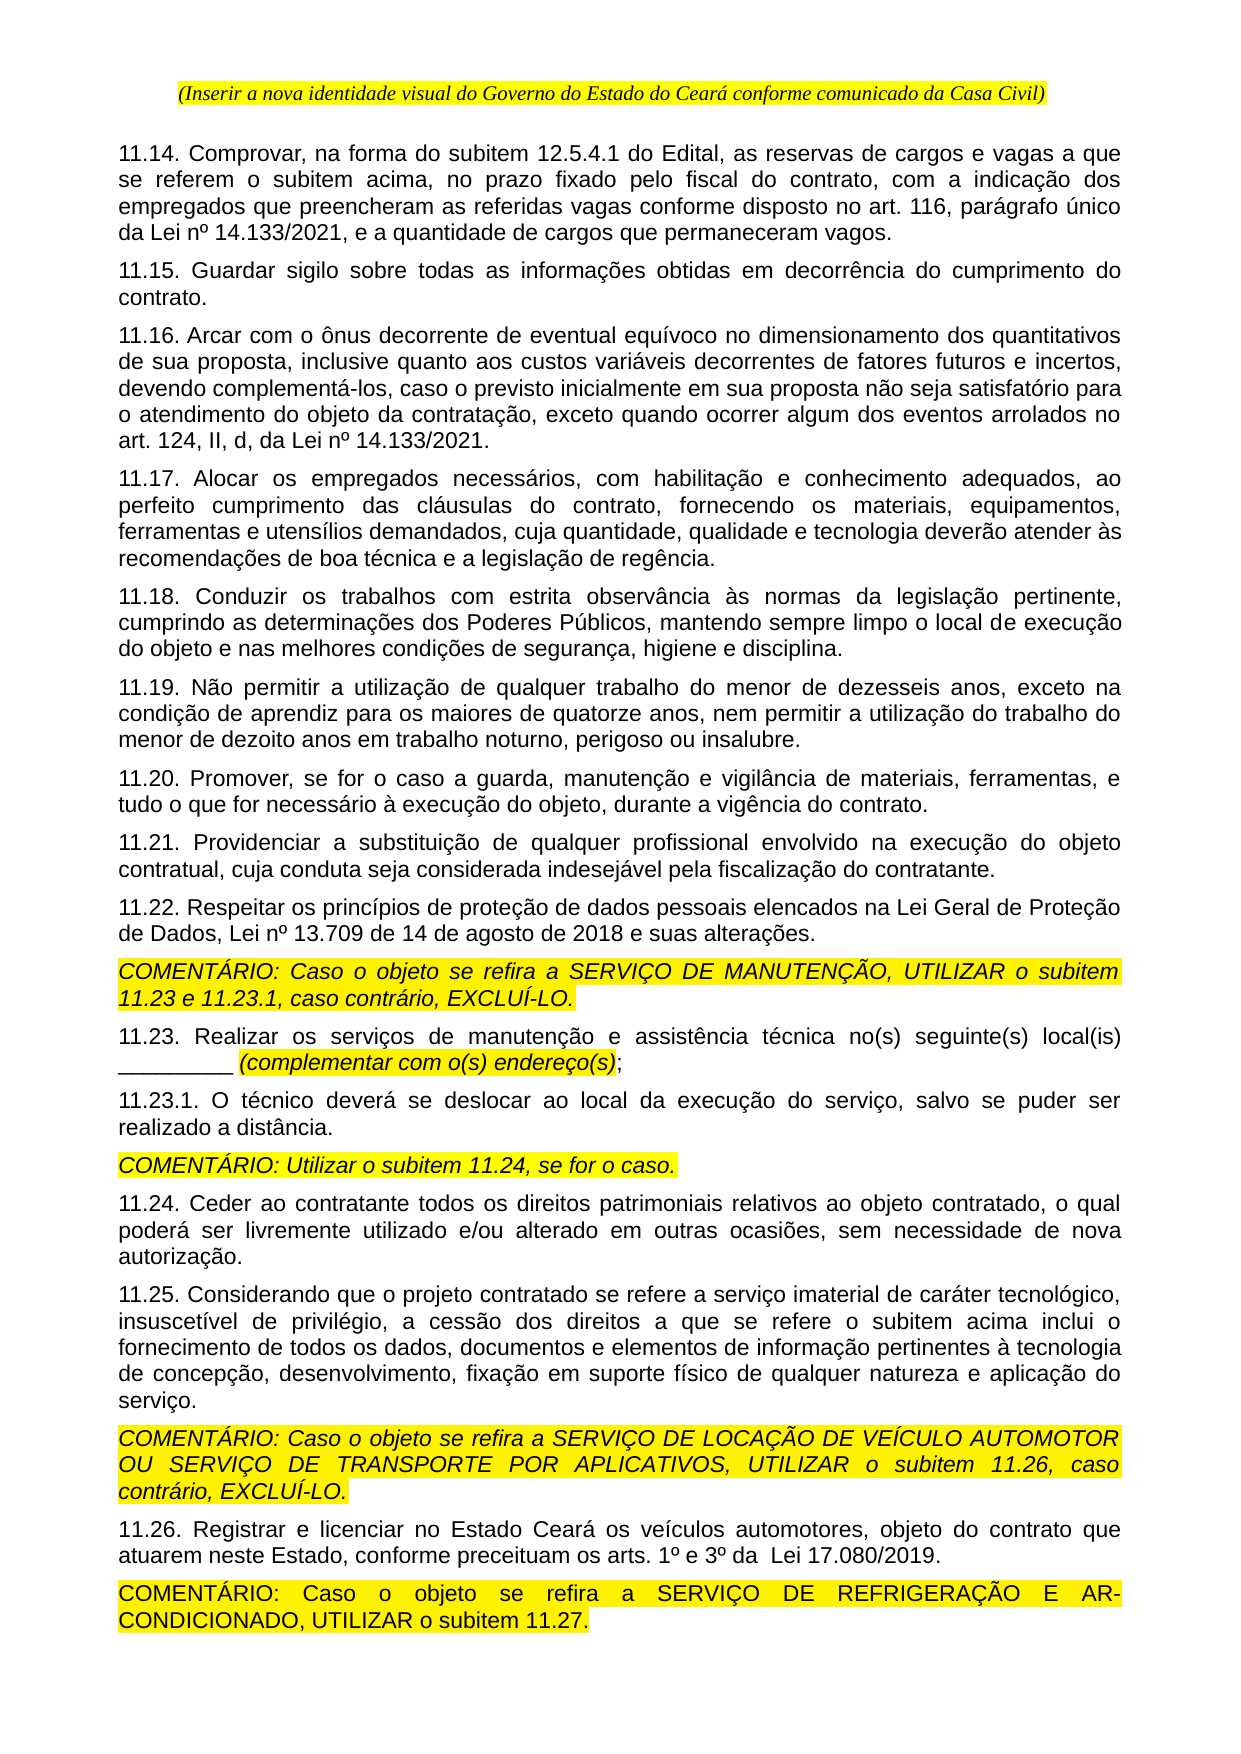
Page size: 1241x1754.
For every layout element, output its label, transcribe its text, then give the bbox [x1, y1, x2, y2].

text COMENTÁRIO: Utilizar o subitem 11.24, se for o caso. [118, 1152, 1122, 1178]
text 11.26. Registrar e licenciar no Estado Ceará os veículos automotores, objeto do contrato que atuarem neste Estado, conforme preceituam os arts. 1º e 3º da Lei 17.080/2019. [118, 1516, 1122, 1568]
text COMENTÁRIO: Caso o objeto se refira a SERVIÇO DE REFRIGERAÇÃO E AR-CONDICIONADO, UTILIZAR o subitem 11.27. [118, 1580, 1122, 1633]
text 11.14. Comprovar, na forma do subitem 12.5.4.1 do Edital, as reservas de cargos e vagas a que se referem o subitem acima, no prazo fixado pelo fiscal do contrato, com a indicação dos empregados que preencheram as referidas vagas conforme disposto no art. 116, parágrafo único da Lei nº 14.133/2021, e a quantidade de cargos que permaneceram vagos. [118, 140, 1122, 245]
text 11.23.1. O técnico deverá se deslocar ao local da execução do serviço, salvo se puder ser realizado a distância. [118, 1087, 1122, 1140]
text 11.24. Ceder ao contratante todos os direitos patrimoniais relativos ao objeto contratado, o qual poderá ser livremente utilizado e/ou alterado em outras ocasiões, sem necessidade de nova autorização. [118, 1190, 1122, 1269]
text COMENTÁRIO: Caso o objeto se refira a SERVIÇO DE MANUTENÇÃO, UTILIZAR o subitem 11.23 e 11.23.1, caso contrário, EXCLUÍ-LO. [118, 958, 1122, 1011]
text 11.20. Promover, se for o caso a guarda, manutenção e vigilância de materiais, ferramentas, e tudo o que for necessário à execução do objeto, durante a vigência do contrato. [118, 764, 1122, 817]
text 11.22. Respeitar os princípios de proteção de dados pessoais elencados na Lei Geral de Proteção de Dados, Lei nº 13.709 de 14 de agosto de 2018 e suas alterações. [118, 894, 1122, 946]
text 11.15. Guardar sigilo sobre todas as informações obtidas em decorrência do cumprimento do contrato. [118, 257, 1122, 310]
text 11.19. Não permitir a utilização de qualquer trabalho do menor de dezesseis anos, exceto na condição de aprendiz para os maiores de quatorze anos, nem permitir a utilização do trabalho do menor de dezoito anos em trabalho noturno, perigoso ou insalubre. [118, 674, 1122, 753]
text 11.16. Arcar com o ônus decorrente de eventual equívoco no dimensionamento dos quantitativos de sua proposta, inclusive quanto aos custos variáveis decorrentes de fatores futuros e incertos, devendo complementá-los, caso o previsto inicialmente em sua proposta não seja satisfatório para o atendimento do objeto da contratação, exceto quando ocorrer algum dos eventos arrolados no art. 124, II, d, da Lei nº 14.133/2021. [118, 322, 1122, 453]
text 11.21. Providenciar a substituição de qualquer profissional envolvido na execução do objeto contratual, cuja conduta seja considerada indesejável pela fiscalização do contratante. [118, 829, 1122, 882]
text 11.17. Alocar os empregados necessários, com habilitação e conhecimento adequados, ao perfeito cumprimento das cláusulas do contrato, fornecendo os materiais, equipamentos, ferramentas e utensílios demandados, cuja quantidade, qualidade e tecnologia deverão atender às recomendações de boa técnica e a legislação de regência. [118, 465, 1122, 571]
text 11.23. Realizar os serviços de manutenção e assistência técnica no(s) seguinte(s) local(is) _________ (complementar com o(s) endereço(s); [118, 1023, 1122, 1076]
text 11.18. Conduzir os trabalhos com estrita observância às normas da legislação pertinente, cumprindo as determinações dos Poderes Públicos, mantendo sempre limpo o local de execução do objeto e nas melhores condições de segurança, higiene e disciplina. [118, 583, 1122, 662]
text 11.25. Considerando que o projeto contratado se refere a serviço imaterial de caráter tecnológico, insuscetível de privilégio, a cessão dos direitos a que se refere o subitem acima inclui o fornecimento de todos os dados, documentos e elementos de informação pertinentes à tecnologia de concepção, desenvolvimento, fixação em suporte físico de qualquer natureza e aplicação do serviço. [118, 1281, 1122, 1413]
text COMENTÁRIO: Caso o objeto se refira a SERVIÇO DE LOCAÇÃO DE VEÍCULO AUTOMOTOR OU SERVIÇO DE TRANSPORTE POR APLICATIVOS, UTILIZAR o subitem 11.26, caso contrário, EXCLUÍ-LO. [118, 1425, 1122, 1504]
